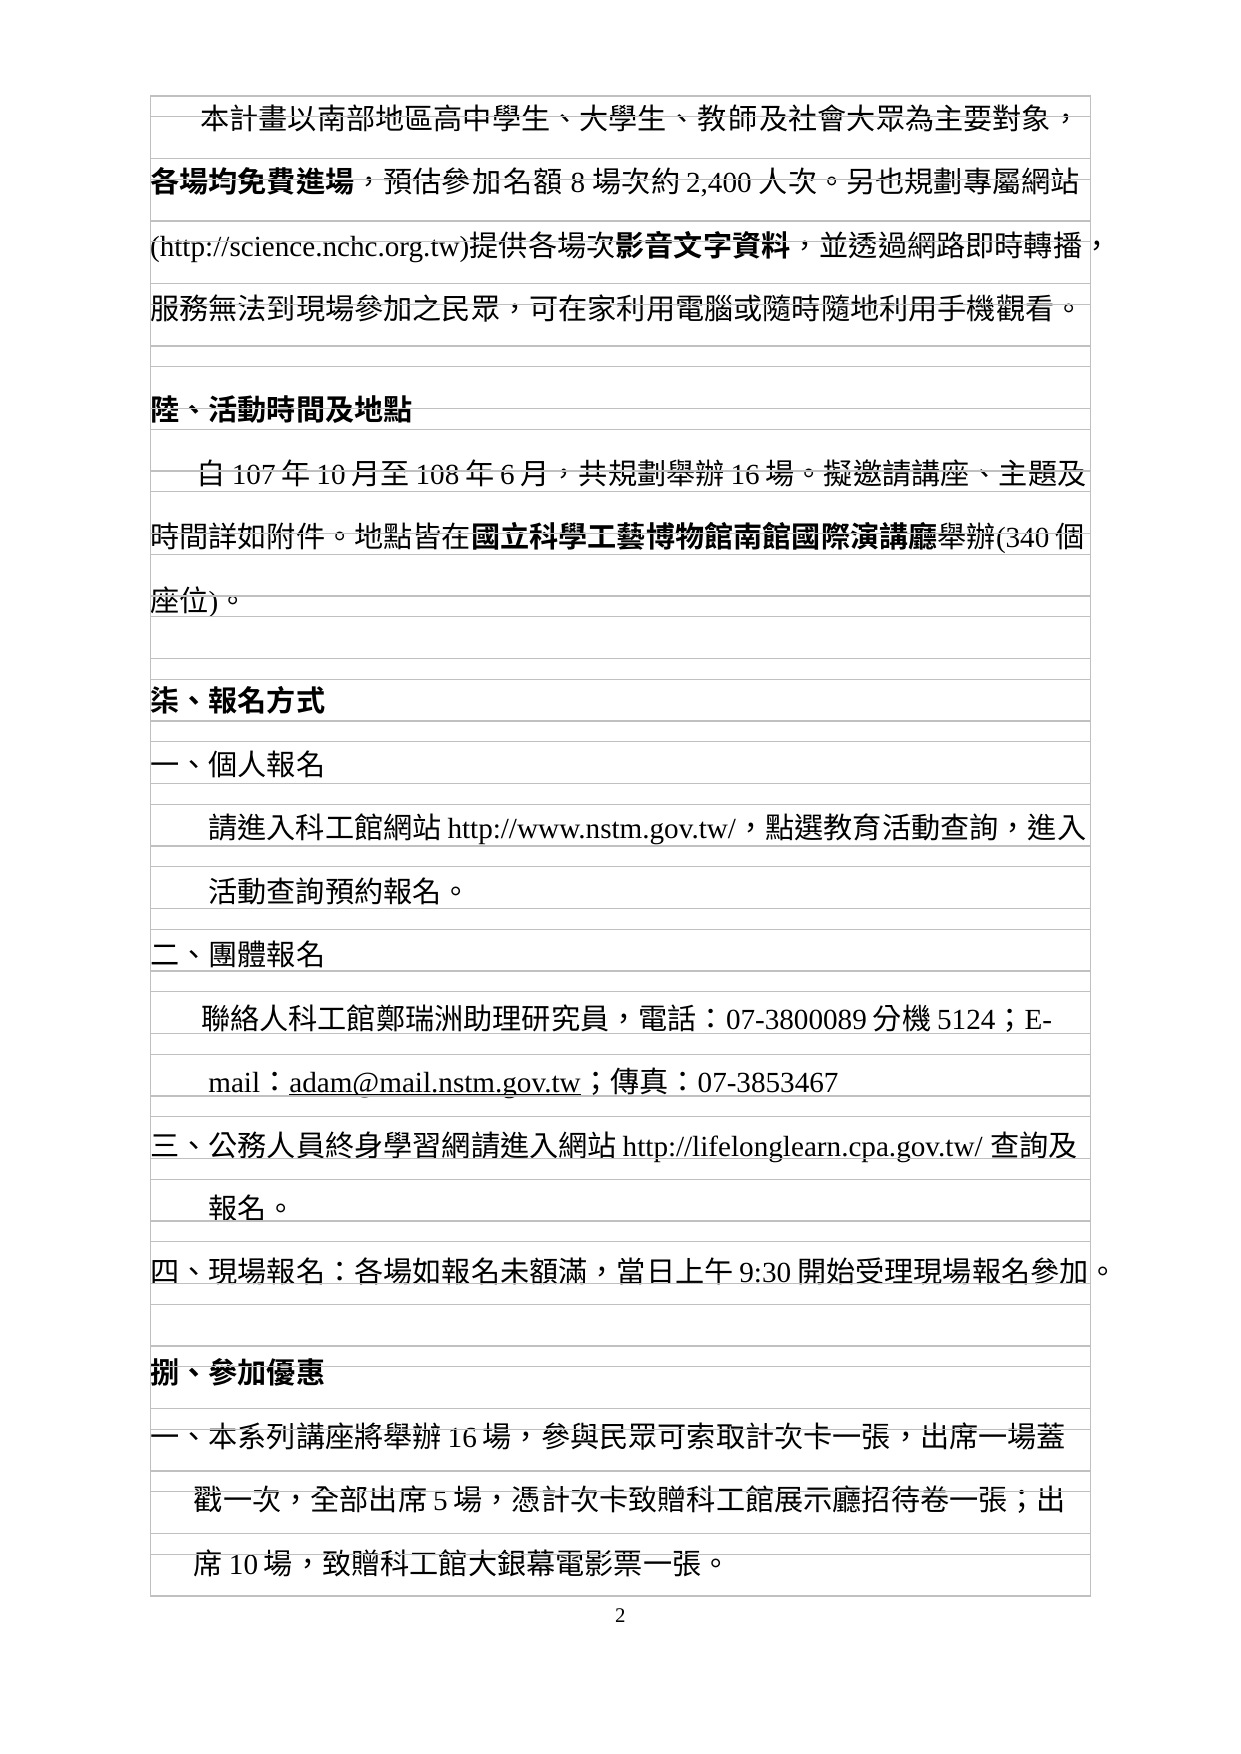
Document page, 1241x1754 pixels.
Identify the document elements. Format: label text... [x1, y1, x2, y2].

text 捌、參加優惠 [151, 1350, 1090, 1366]
text 請進入科工館網站http://www.nstm.gov.tw/，點選教育活動查詢，進入 [208, 805, 1090, 845]
text [208, 847, 1090, 866]
text 陸、活動時間及地點 [151, 409, 1090, 429]
text 本計畫以南部地區高中學生、大學生、教師及社會大眾為主要對象，各場均免費進場，預估參加名額8場次約2,400 人次。另也規劃專屬網站(http://science.nchc.org.tw)提供各場次影音文字資料，並透過網路即時轉播，服務無法到現場參加之民眾，可在家利用電腦或隨時隨地利用手機觀看。 [151, 284, 1090, 304]
text 一、個人報名 [151, 742, 1090, 783]
text 柒、報名方式 [151, 680, 1090, 720]
text 本計畫以南部地區高中學生、大學生、教師及社會大眾為主要對象，各場均免費進場，預估參加名額8場次約2,400 人次。另也規劃專屬網站(http://science.nchc.org.tw)提供各場次影音文字資料，並透過網路即時轉播，服務無法到現場參加之民眾，可在家利用電腦或隨時隨地利用手機觀看。 [151, 305, 1090, 328]
text [193, 1034, 1090, 1054]
text 自107年10月至108年6月，共規劃舉辦16場。擬邀請講座、主題及時間詳如附件。地點皆在國立科學工藝博物館南館國際演講廳舉辦(340個座位)。 [151, 492, 1090, 533]
text 活動查詢預約報名。 [208, 867, 1090, 908]
text [151, 1534, 1090, 1554]
text [151, 1472, 1090, 1491]
text [193, 1097, 1090, 1101]
text 本計畫以南部地區高中學生、大學生、教師及社會大眾為主要對象，各場均免費進場，預估參加名額8場次約2,400 人次。另也規劃專屬網站(http://science.nchc.org.tw)提供各場次影音文字資料，並透過網路即時轉播，服務無法到現場參加之民眾，可在家利用電腦或隨時隨地利用手機觀看。 [151, 117, 1090, 158]
text 四、現場報名：各場如報名未額滿，當日上午9:30開始受理現場報名參加。 [151, 1249, 1090, 1283]
text 四、現場報名：各場如報名未額滿，當日上午9:30開始受理現場報名參加。 [151, 1284, 1090, 1291]
text 戳一次，全部出席5場，憑計次卡致贈科工館展示廳招待卷一張；出 [151, 1492, 1090, 1533]
text mail：adam@mail.nstm.gov.tw；傳真：07-3853467 [193, 1055, 1090, 1095]
text 席10場，致贈科工館大銀幕電影票一張。 [151, 1555, 1090, 1582]
text 三、公務人員終身學習網請進入網站http://lifelonglearn.cpa.gov.tw/ 查詢及 [151, 1122, 1090, 1158]
text 報名。 [151, 1180, 1090, 1220]
text 自107年10月至108年6月，共規劃舉辦16場。擬邀請講座、主題及時間詳如附件。地點皆在國立科學工藝博物館南館國際演講廳舉辦(340個座位)。 [151, 450, 1090, 470]
text 二、團體報名 [151, 932, 1090, 970]
text 聯絡人科工館鄭瑞洲助理研究員，電話：07-3800089分機5124；E- [193, 995, 1090, 1033]
text 本計畫以南部地區高中學生、大學生、教師及社會大眾為主要對象，各場均免費進場，預估參加名額8場次約2,400 人次。另也規劃專屬網站(http://science.nchc.org.tw)提供各場次影音文字資料，並透過網路即時轉播，服務無法到現場參加之民眾，可在家利用電腦或隨時隨地利用手機觀看。 [151, 180, 1090, 220]
text 本計畫以南部地區高中學生、大學生、教師及社會大眾為主要對象，各場均免費進場，預估參加名額8場次約2,400 人次。另也規劃專屬網站(http://science.nchc.org.tw)提供各場次影音文字資料，並透過網路即時轉播，服務無法到現場參加之民眾，可在家利用電腦或隨時隨地利用手機觀看。 [151, 159, 1090, 179]
text [151, 1159, 1090, 1179]
text 自107年10月至108年6月，共規劃舉辦16場。擬邀請講座、主題及時間詳如附件。地點皆在國立科學工藝博物館南館國際演講廳舉辦(340個座位)。 [151, 555, 1090, 595]
text 自107年10月至108年6月，共規劃舉辦16場。擬邀請講座、主題及時間詳如附件。地點皆在國立科學工藝博物館南館國際演講廳舉辦(340個座位)。 [151, 472, 1090, 491]
text [151, 1222, 1090, 1228]
text 本計畫以南部地區高中學生、大學生、教師及社會大眾為主要對象，各場均免費進場，預估參加名額8場次約2,400 人次。另也規劃專屬網站(http://science.nchc.org.tw)提供各場次影音文字資料，並透過網路即時轉播，服務無法到現場參加之民眾，可在家利用電腦或隨時隨地利用手機觀看。 [151, 242, 1090, 283]
text [151, 1413, 1090, 1429]
text 本計畫以南部地區高中學生、大學生、教師及社會大眾為主要對象，各場均免費進場，預估參加名額8場次約2,400 人次。另也規劃專屬網站(http://science.nchc.org.tw)提供各場次影音文字資料，並透過網路即時轉播，服務無法到現場參加之民眾，可在家利用電腦或隨時隨地利用手機觀看。 [151, 97, 1090, 116]
text 本計畫以南部地區高中學生、大學生、教師及社會大眾為主要對象，各場均免費進場，預估參加名額8場次約2,400 人次。另也規劃專屬網站(http://science.nchc.org.tw)提供各場次影音文字資料，並透過網路即時轉播，服務無法到現場參加之民眾，可在家利用電腦或隨時隨地利用手機觀看。 [151, 222, 1090, 241]
text 一、本系列講座將舉辦16場，參與民眾可索取計次卡一張，出席一場蓋 [151, 1430, 1090, 1470]
text 自107年10月至108年6月，共規劃舉辦16場。擬邀請講座、主題及時間詳如附件。地點皆在國立科學工藝博物館南館國際演講廳舉辦(340個座位)。 [151, 534, 1090, 554]
text 捌、參加優惠 [151, 1367, 1090, 1392]
text 自107年10月至108年6月，共規劃舉辦16場。擬邀請講座、主題及時間詳如附件。地點皆在國立科學工藝博物館南館國際演講廳舉辦(340個座位)。 [212, 597, 1090, 616]
text 陸、活動時間及地點 [151, 387, 1090, 408]
